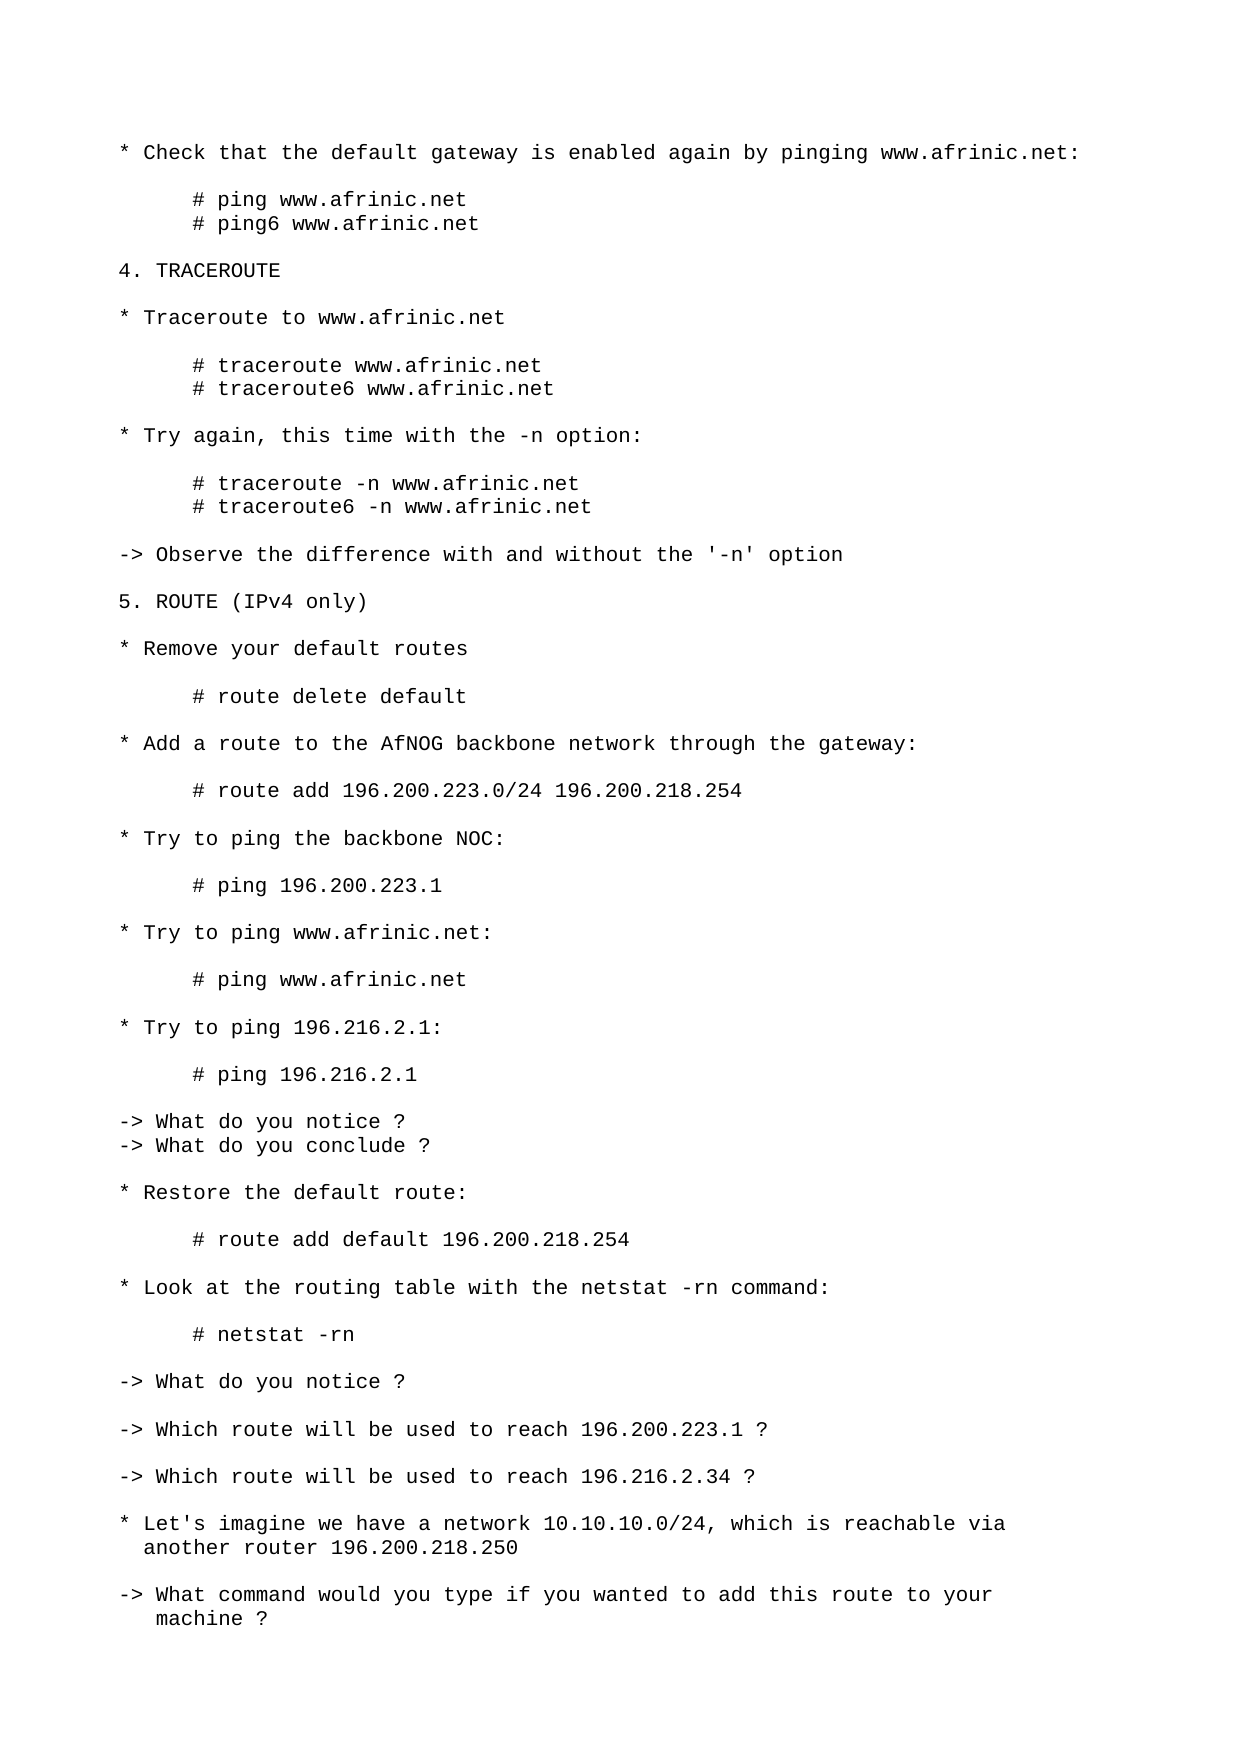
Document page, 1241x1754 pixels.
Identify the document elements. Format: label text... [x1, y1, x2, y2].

text -> What do you notice ? [118, 1111, 1122, 1135]
text # route delete default [118, 686, 1122, 709]
text * Let's imagine we have a network 10.10.10.0/24, which is reachable via [118, 1513, 1122, 1537]
text # ping6 www.afrinic.net [118, 213, 1122, 236]
text * Try to ping www.afrinic.net: [118, 922, 1122, 946]
text # ping www.afrinic.net [118, 969, 1122, 993]
text * Traceroute to www.afrinic.net [118, 307, 1122, 331]
text # ping 196.216.2.1 [118, 1064, 1122, 1088]
text * Try again, this time with the -n option: [118, 426, 1122, 449]
text # traceroute6 -n www.afrinic.net [118, 496, 1122, 520]
text * Check that the default gateway is enabled again by pinging www.afrinic.net: [118, 142, 1122, 165]
text machine ? [118, 1608, 1122, 1631]
text # traceroute www.afrinic.net [118, 354, 1122, 378]
text 5. ROUTE (IPv4 only) [118, 591, 1122, 615]
text -> What command would you type if you wanted to add this route to your [118, 1584, 1122, 1608]
text * Look at the routing table with the netstat -rn command: [118, 1277, 1122, 1300]
text -> Which route will be used to reach 196.216.2.34 ? [118, 1466, 1122, 1489]
text 4. TRACEROUTE [118, 260, 1122, 284]
text # ping www.afrinic.net [118, 189, 1122, 213]
text -> What do you conclude ? [118, 1135, 1122, 1158]
text # traceroute6 www.afrinic.net [118, 378, 1122, 402]
text # traceroute -n www.afrinic.net [118, 473, 1122, 496]
text # ping 196.200.223.1 [118, 875, 1122, 898]
text * Restore the default route: [118, 1182, 1122, 1206]
text * Add a route to the AfNOG backbone network through the gateway: [118, 733, 1122, 757]
text # route add 196.200.223.0/24 196.200.218.254 [118, 780, 1122, 804]
text -> Observe the difference with and without the '-n' option [118, 544, 1122, 567]
text * Try to ping 196.216.2.1: [118, 1017, 1122, 1040]
text another router 196.200.218.250 [118, 1537, 1122, 1561]
text # netstat -rn [118, 1324, 1122, 1348]
text * Remove your default routes [118, 638, 1122, 662]
text -> What do you notice ? [118, 1371, 1122, 1395]
text # route add default 196.200.218.254 [118, 1229, 1122, 1253]
text * Try to ping the backbone NOC: [118, 827, 1122, 851]
text -> Which route will be used to reach 196.200.223.1 ? [118, 1419, 1122, 1442]
